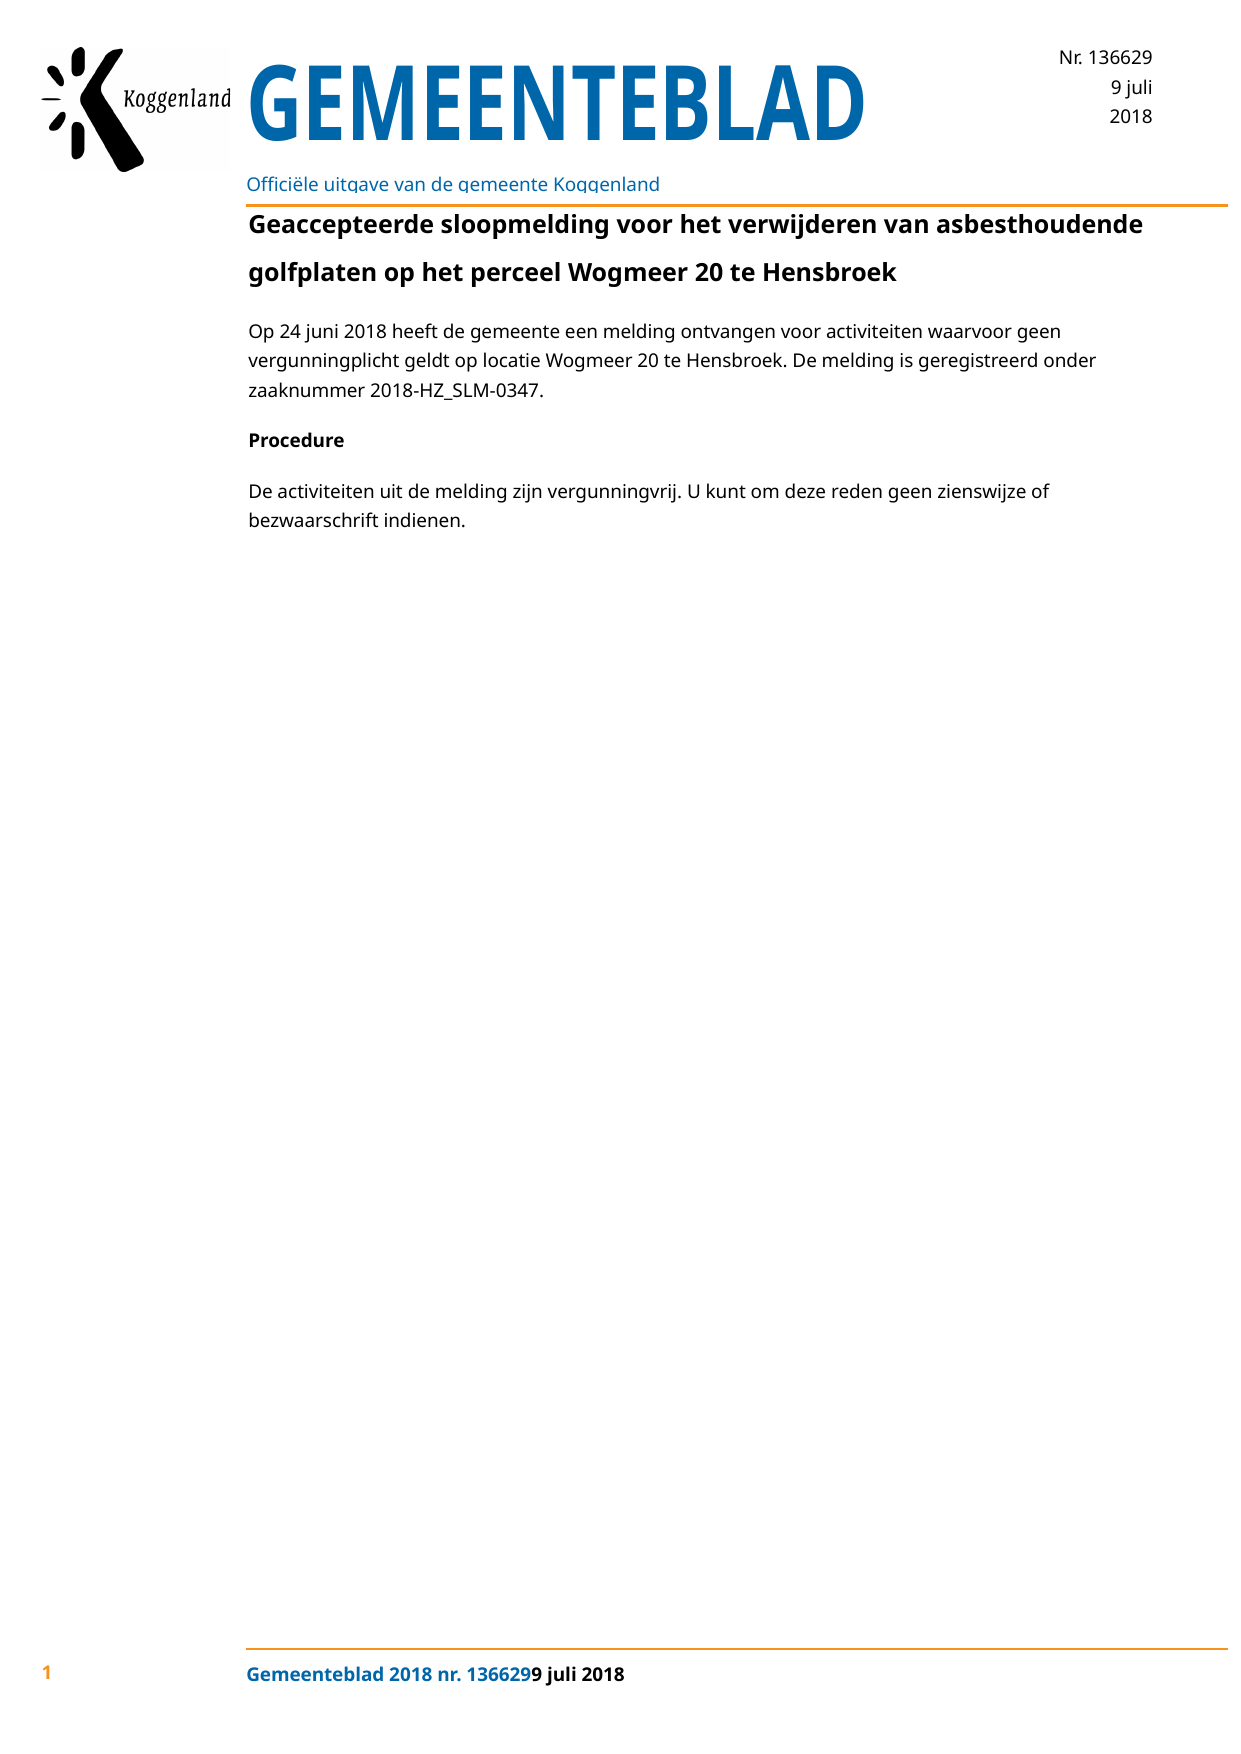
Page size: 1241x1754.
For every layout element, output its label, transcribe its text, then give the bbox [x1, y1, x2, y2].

text Op 24 juni 2018 heeft de gemeente een melding ontvangen voor activiteiten waarvoor geen vergunningplicht geldt op locatie Wogmeer 20 te Hensbroek. De melding is geregistreerd onder zaaknummer 2018-HZ_SLM-0347. [248, 318, 1152, 403]
text Geaccepteerde sloopmelding voor het verwijderen van asbesthoudende golfplaten op het perceel Wogmeer 20 te Hensbroek [248, 207, 1152, 288]
picture [41, 47, 231, 172]
text De activiteiten uit de melding zijn vergunningvrij. U kunt om deze reden geen zienswijze of bezwaarschrift indienen. [248, 478, 1152, 533]
text Procedure [248, 427, 1152, 453]
